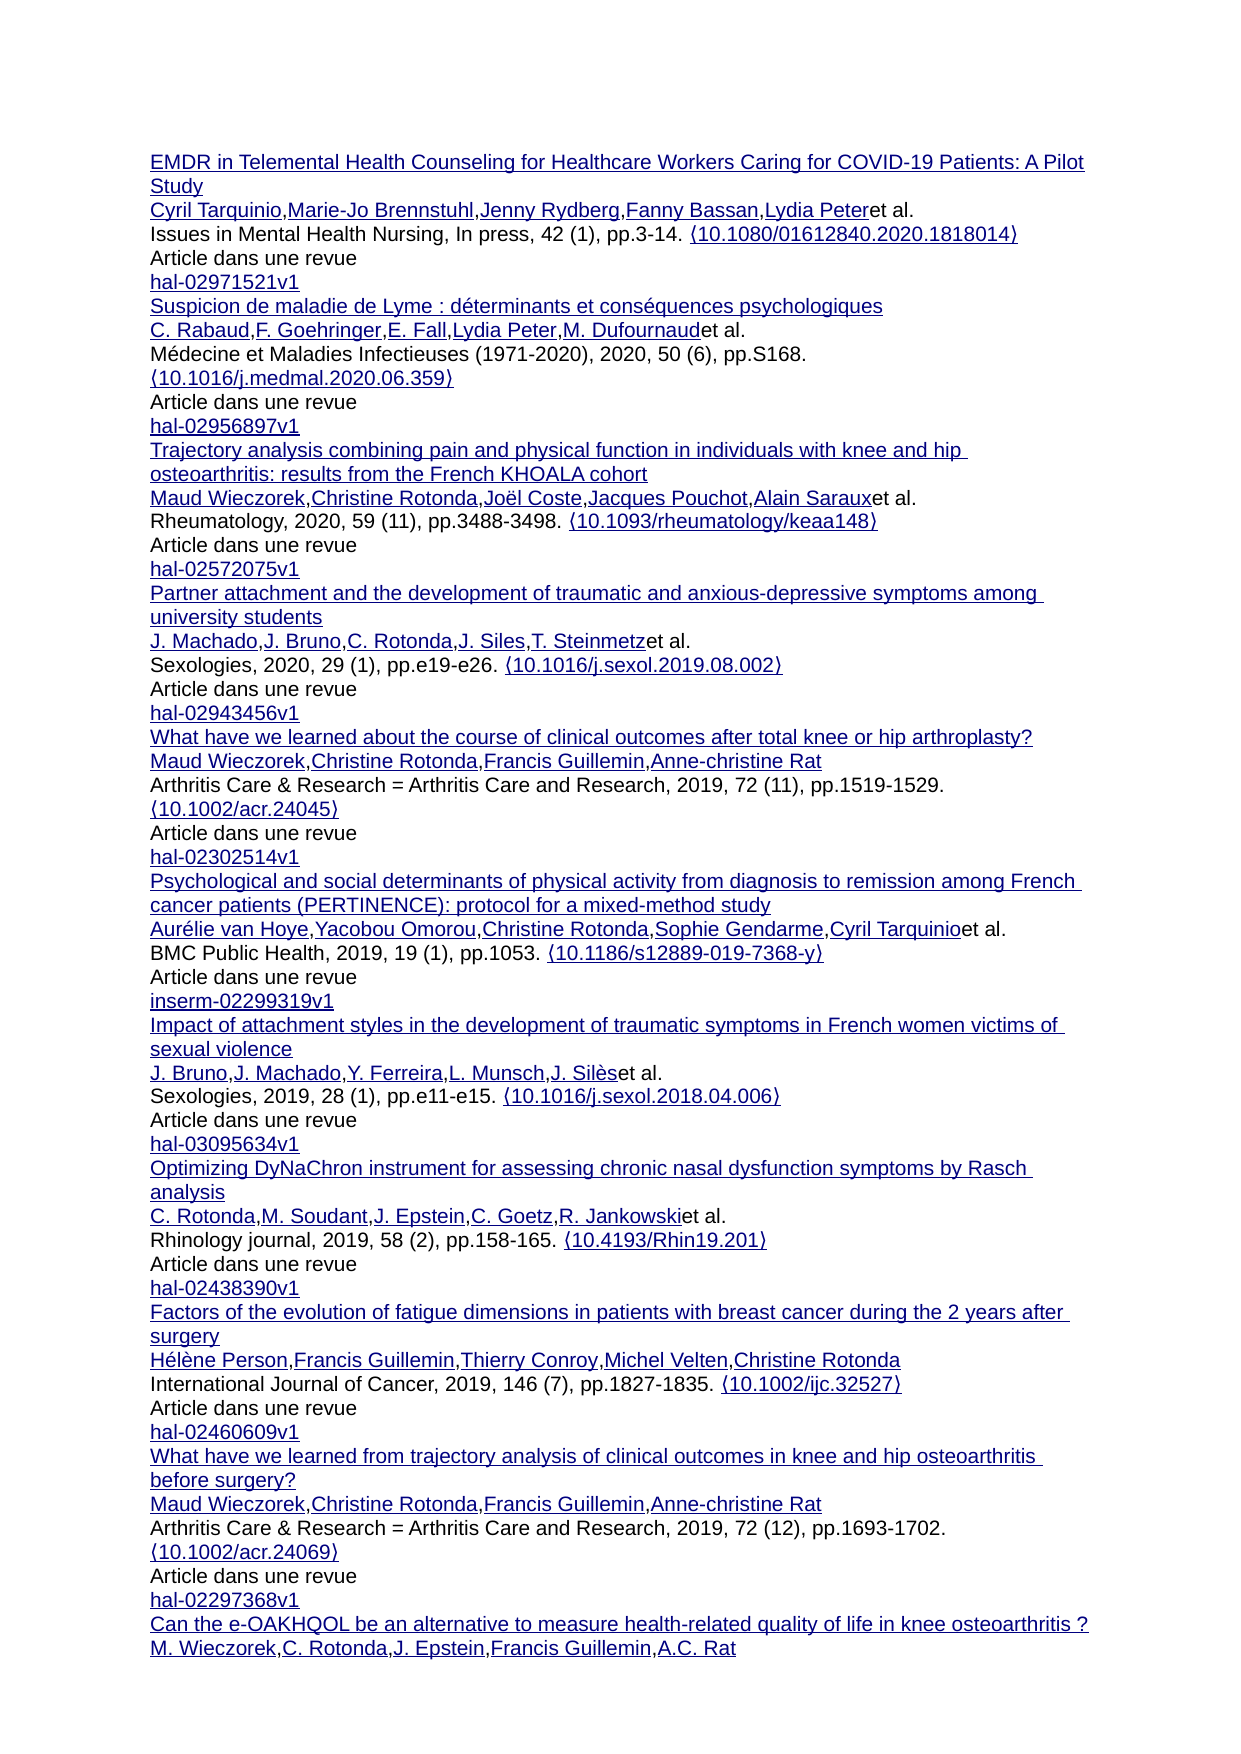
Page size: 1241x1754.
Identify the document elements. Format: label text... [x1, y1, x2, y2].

table_cell What have we learned about the course of clinical outcomes after total knee or hip arthroplasty? Maud Wieczorek,Christine Rotonda,Francis Guillemin,Anne‐christine Rat Arthritis Care & Research = Arthritis Care and Research, 2019, 72 (11), pp.1519-1529. ⟨10.1002/acr.24045⟩ Article dans une revue hal-02302514v1 [150, 725, 1090, 869]
table_cell Partner attachment and the development of traumatic and anxious-depressive symptoms among university students J. Machado,J. Bruno,C. Rotonda,J. Siles,T. Steinmetzet al. Sexologies, 2020, 29 (1), pp.e19-e26. ⟨10.1016/j.sexol.2019.08.002⟩ Article dans une revue hal-02943456v1 [150, 581, 1090, 725]
table_cell What have we learned from trajectory analysis of clinical outcomes in knee and hip osteoarthritis before surgery? Maud Wieczorek,Christine Rotonda,Francis Guillemin,Anne‐christine Rat Arthritis Care & Research = Arthritis Care and Research, 2019, 72 (12), pp.1693-1702. ⟨10.1002/acr.24069⟩ Article dans une revue hal-02297368v1 [150, 1444, 1090, 1611]
table_cell Optimizing DyNaChron instrument for assessing chronic nasal dysfunction symptoms by Rasch analysis C. Rotonda,M. Soudant,J. Epstein,C. Goetz,R. Jankowskiet al. Rhinology journal, 2019, 58 (2), pp.158-165. ⟨10.4193/Rhin19.201⟩ Article dans une revue hal-02438390v1 [150, 1156, 1090, 1300]
table_cell EMDR in Telemental Health Counseling for Healthcare Workers Caring for COVID-19 Patients: A Pilot Study Cyril Tarquinio,Marie-Jo Brennstuhl,Jenny Rydberg,Fanny Bassan,Lydia Peteret al. Issues in Mental Health Nursing, In press, 42 (1), pp.3-14. ⟨10.1080/01612840.2020.1818014⟩ Article dans une revue hal-02971521v1 [150, 150, 1090, 294]
table_cell Impact of attachment styles in the development of traumatic symptoms in French women victims of sexual violence J. Bruno,J. Machado,Y. Ferreira,L. Munsch,J. Silèset al. Sexologies, 2019, 28 (1), pp.e11-e15. ⟨10.1016/j.sexol.2018.04.006⟩ Article dans une revue hal-03095634v1 [150, 1013, 1090, 1156]
table_cell Factors of the evolution of fatigue dimensions in patients with breast cancer during the 2 years after surgery Hélène Person,Francis Guillemin,Thierry Conroy,Michel Velten,Christine Rotonda International Journal of Cancer, 2019, 146 (7), pp.1827-1835. ⟨10.1002/ijc.32527⟩ Article dans une revue hal-02460609v1 [150, 1300, 1090, 1444]
table_cell Trajectory analysis combining pain and physical function in individuals with knee and hip osteoarthritis: results from the French KHOALA cohort Maud Wieczorek,Christine Rotonda,Joël Coste,Jacques Pouchot,Alain Sarauxet al. Rheumatology, 2020, 59 (11), pp.3488-3498. ⟨10.1093/rheumatology/keaa148⟩ Article dans une revue hal-02572075v1 [150, 438, 1090, 581]
table_cell Can the e-OAKHQOL be an alternative to measure health-related quality of life in knee osteoarthritis ? M. Wieczorek,C. Rotonda,J. Epstein,Francis Guillemin,A.C. Rat [150, 1611, 1090, 1659]
table_cell Psychological and social determinants of physical activity from diagnosis to remission among French cancer patients (PERTINENCE): protocol for a mixed-method study Aurélie van Hoye,Yacobou Omorou,Christine Rotonda,Sophie Gendarme,Cyril Tarquinioet al. BMC Public Health, 2019, 19 (1), pp.1053. ⟨10.1186/s12889-019-7368-y⟩ Article dans une revue inserm-02299319v1 [150, 869, 1090, 1012]
table_cell Suspicion de maladie de Lyme : déterminants et conséquences psychologiques C. Rabaud,F. Goehringer,E. Fall,Lydia Peter,M. Dufournaudet al. Médecine et Maladies Infectieuses (1971-2020), 2020, 50 (6), pp.S168. ⟨10.1016/j.medmal.2020.06.359⟩ Article dans une revue hal-02956897v1 [150, 294, 1090, 437]
